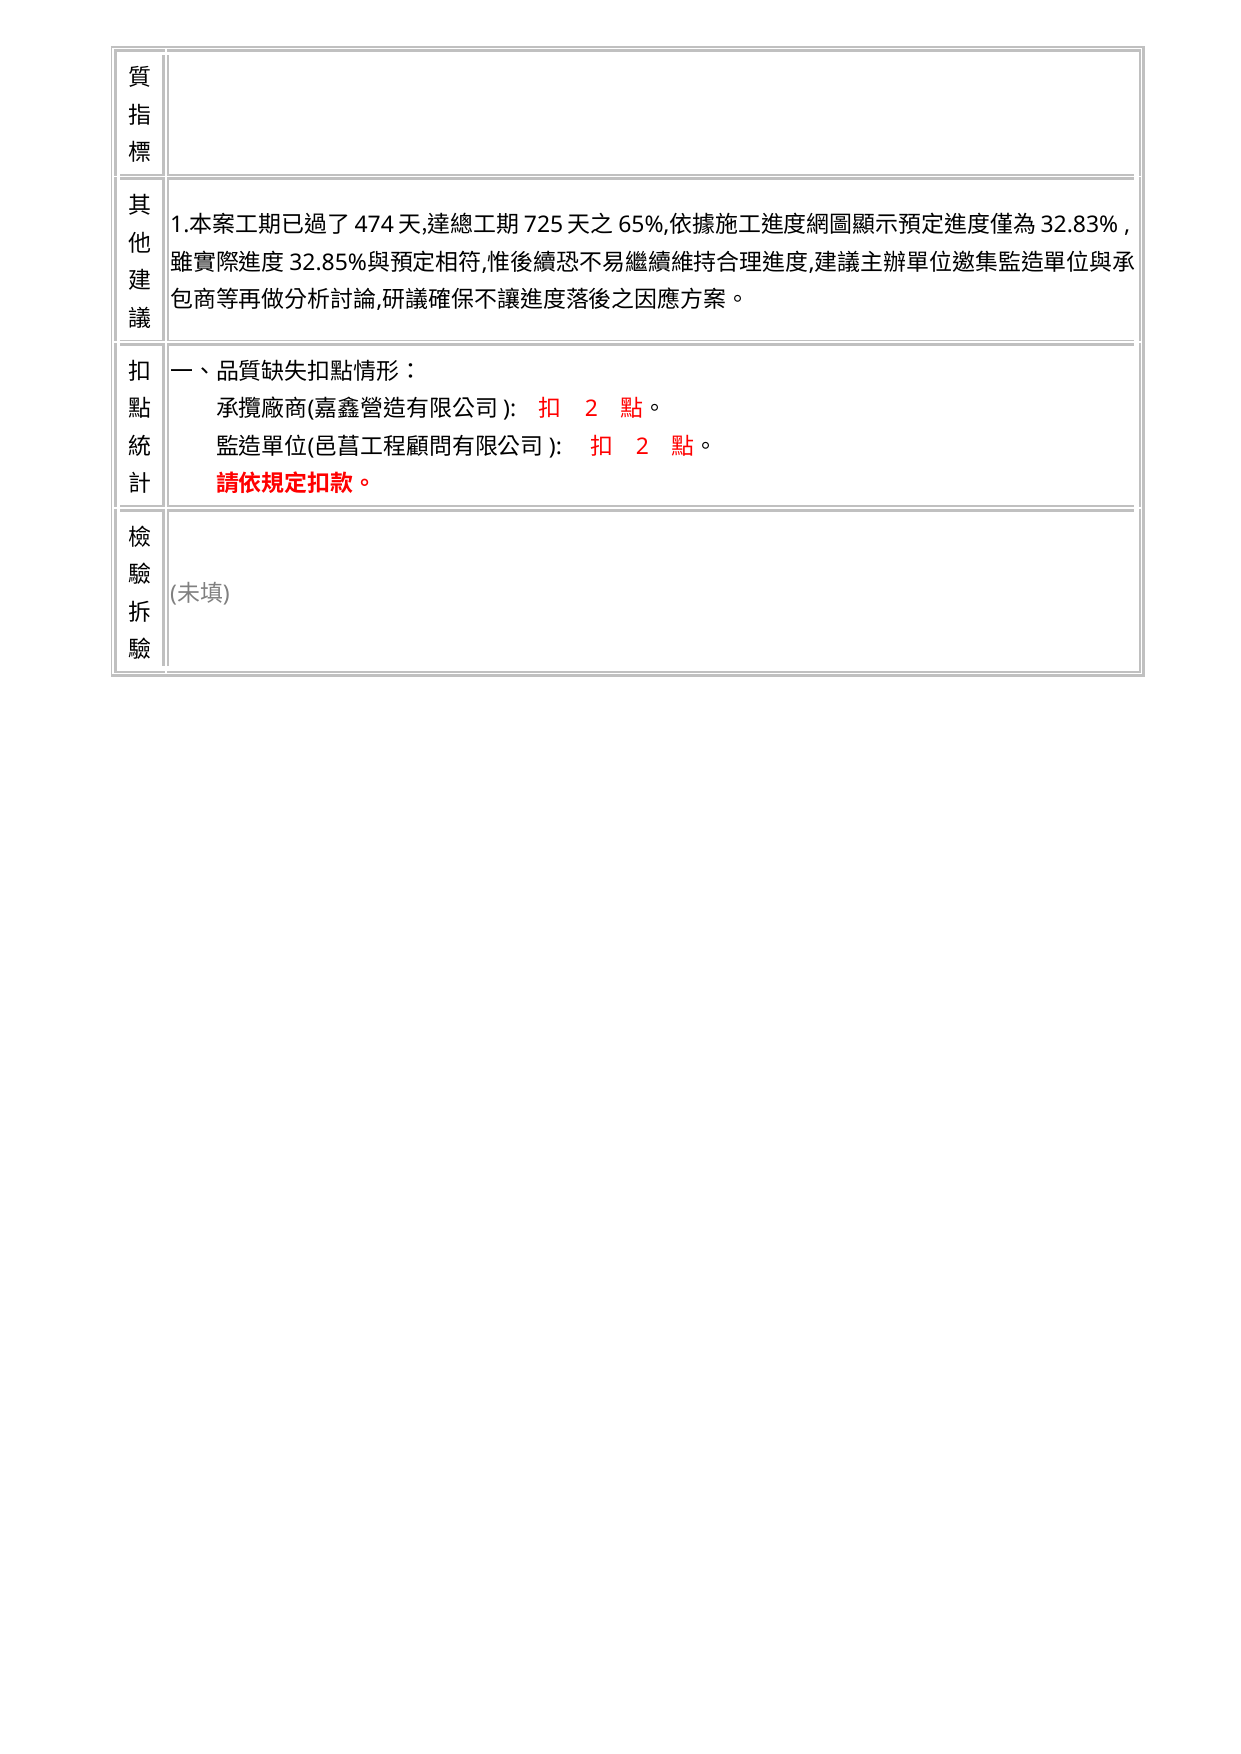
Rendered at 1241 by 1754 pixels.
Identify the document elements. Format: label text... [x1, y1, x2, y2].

table_cell 質 指 標 [117, 52, 165, 174]
table_cell 檢 驗 拆 驗 [114, 505, 165, 671]
table_cell (未填) [165, 505, 1142, 671]
table_cell 1.本案工期已過了474天‚達總工期725天之65%‚依據施工進度網圖顯示預定進度僅為32.83% ,雖實際進度32.85%與預定相符,惟後續恐不易繼續維持合理進度,建議主辦單位邀集監造單位與承包商等再做分析討論,研議確保不讓進度落後之因應方案。 [165, 174, 1142, 340]
table_cell [165, 48, 1142, 174]
table_cell 其 他 建 議 [114, 174, 165, 340]
table_cell 一、品質缺失扣點情形： 承攬廠商(嘉鑫營造有限公司 ): 扣 2 點。 監造單位(邑菖工程顧問有限公司 ): 扣 2 點。 請依規定扣款。 [165, 340, 1142, 505]
table_cell 扣 點 統 計 [114, 340, 165, 505]
